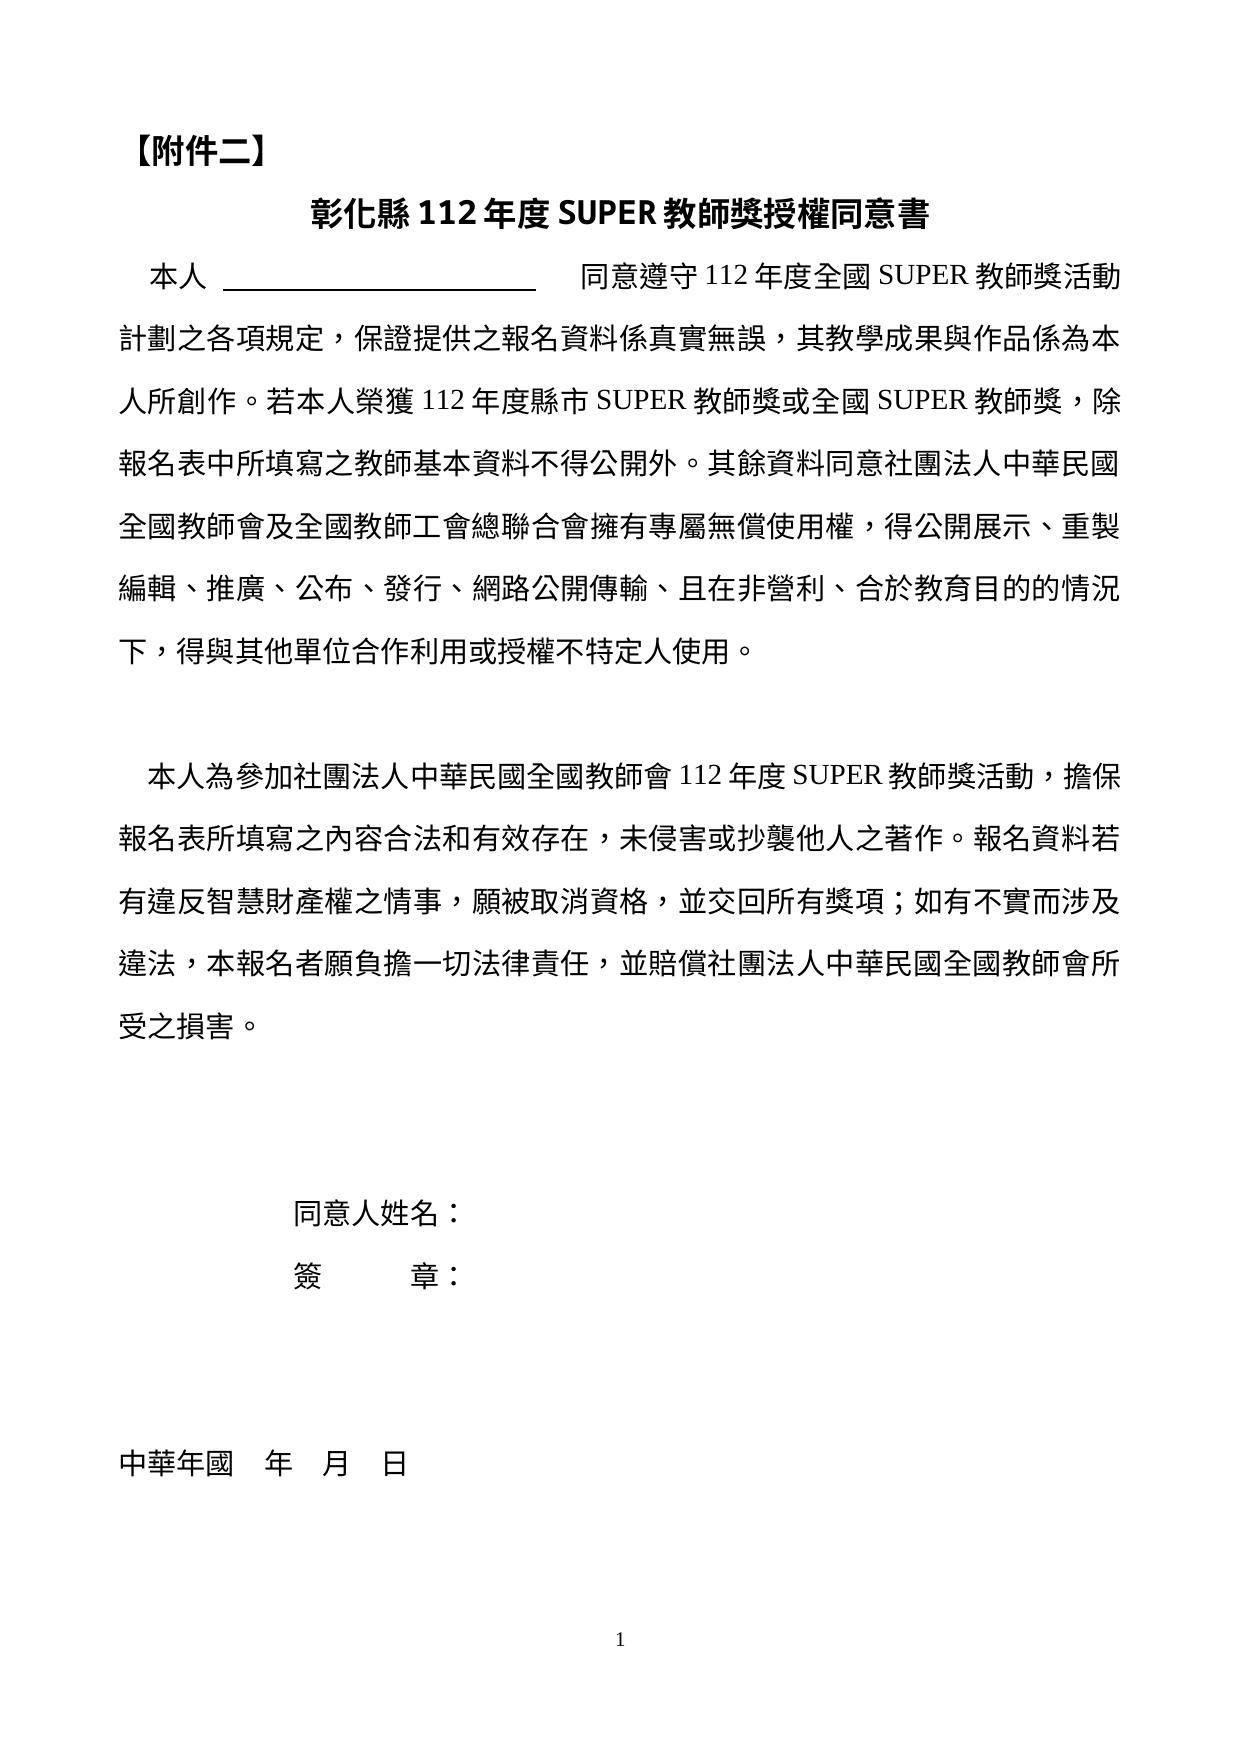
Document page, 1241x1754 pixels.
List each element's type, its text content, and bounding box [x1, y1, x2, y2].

text 中華年國 年 月 日 [118, 1420, 1122, 1483]
text 彰化縣112年度SUPER教師獎授權同意書 [118, 170, 1122, 233]
text 本人為參加社團法人中華民國全國教師會112年度SUPER教師獎活動，擔保報名表所填寫之內容合法和有效存在，未侵害或抄襲他人之著作。報名資料若有違反智慧財產權之情事，願被取消資格，並交回所有獎項；如有不實而涉及違法，本報名者願負擔一切法律責任，並賠償社團法人中華民國全國教師會所受之損害。 [118, 733, 1122, 1045]
text 同意人姓名： [118, 1170, 1122, 1233]
text 本人 同意遵守112年度全國SUPER教師獎活動計劃之各項規定，保證提供之報名資料係真實無誤，其教學成果與作品係為本人所創作。若本人榮獲112年度縣市SUPER教師獎或全國SUPER教師獎，除報名表中所填寫之教師基本資料不得公開外。其餘資料同意社團法人中華民國全國教師會及全國教師工會總聯合會擁有專屬無償使用權，得公開展示、重製、編輯、推廣、公布、發行、網路公開傳輸、且在非營利、合於教育目的的情況下，得與其他單位合作利用或授權不特定人使用。 [118, 233, 1122, 670]
text 【附件二】 [118, 108, 1122, 170]
text 簽 章： [118, 1233, 1122, 1295]
